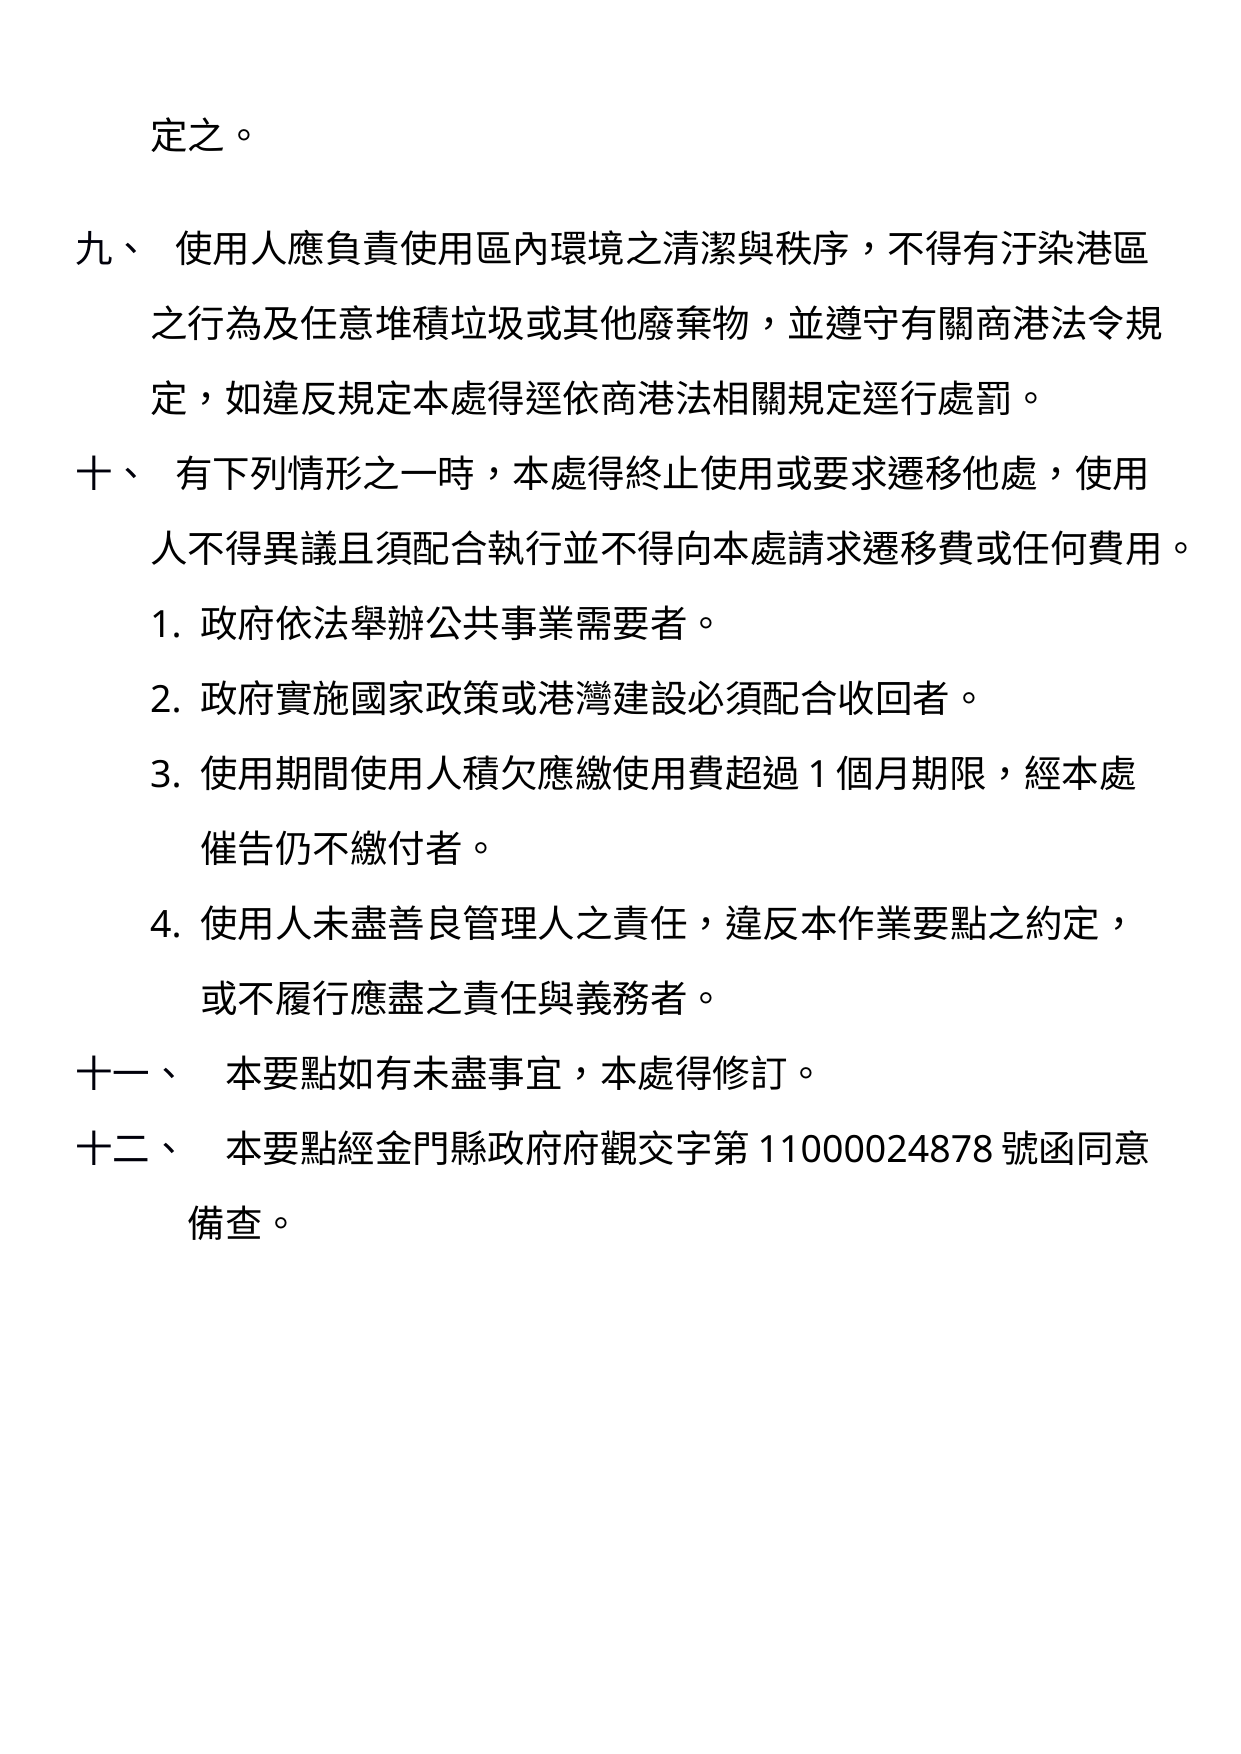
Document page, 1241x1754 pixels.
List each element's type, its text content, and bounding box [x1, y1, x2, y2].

list 使用期間使用人積欠應繳使用費超過1個月期限，經本處催告仍不繳付者。 [150, 727, 1165, 877]
list 有下列情形之一時，本處得終止使用或要求遷移他處，使用人不得異議且須配合執行並不得向本處請求遷移費或任何費用。 [75, 427, 1165, 577]
list 政府依法舉辦公共事業需要者。 [150, 577, 1165, 652]
list 本要點如有未盡事宜，本處得修訂。 [75, 1027, 1165, 1102]
list 當可供使用區位空間已滿未達欲使用業者需求時，以排隊決定之。 [75, 89, 1165, 164]
list 政府實施國家政策或港灣建設必須配合收回者。 [150, 652, 1165, 727]
list 使用人應負責使用區內環境之清潔與秩序，不得有汙染港區之行為及任意堆積垃圾或其他廢棄物，並遵守有關商港法令規定，如違反規定本處得逕依商港法相關規定逕行處罰。 [75, 202, 1165, 427]
list 本要點經金門縣政府府觀交字第11000024878號函同意備查。 [75, 1102, 1165, 1252]
list 使用人未盡善良管理人之責任，違反本作業要點之約定，或不履行應盡之責任與義務者。 [150, 877, 1165, 1027]
